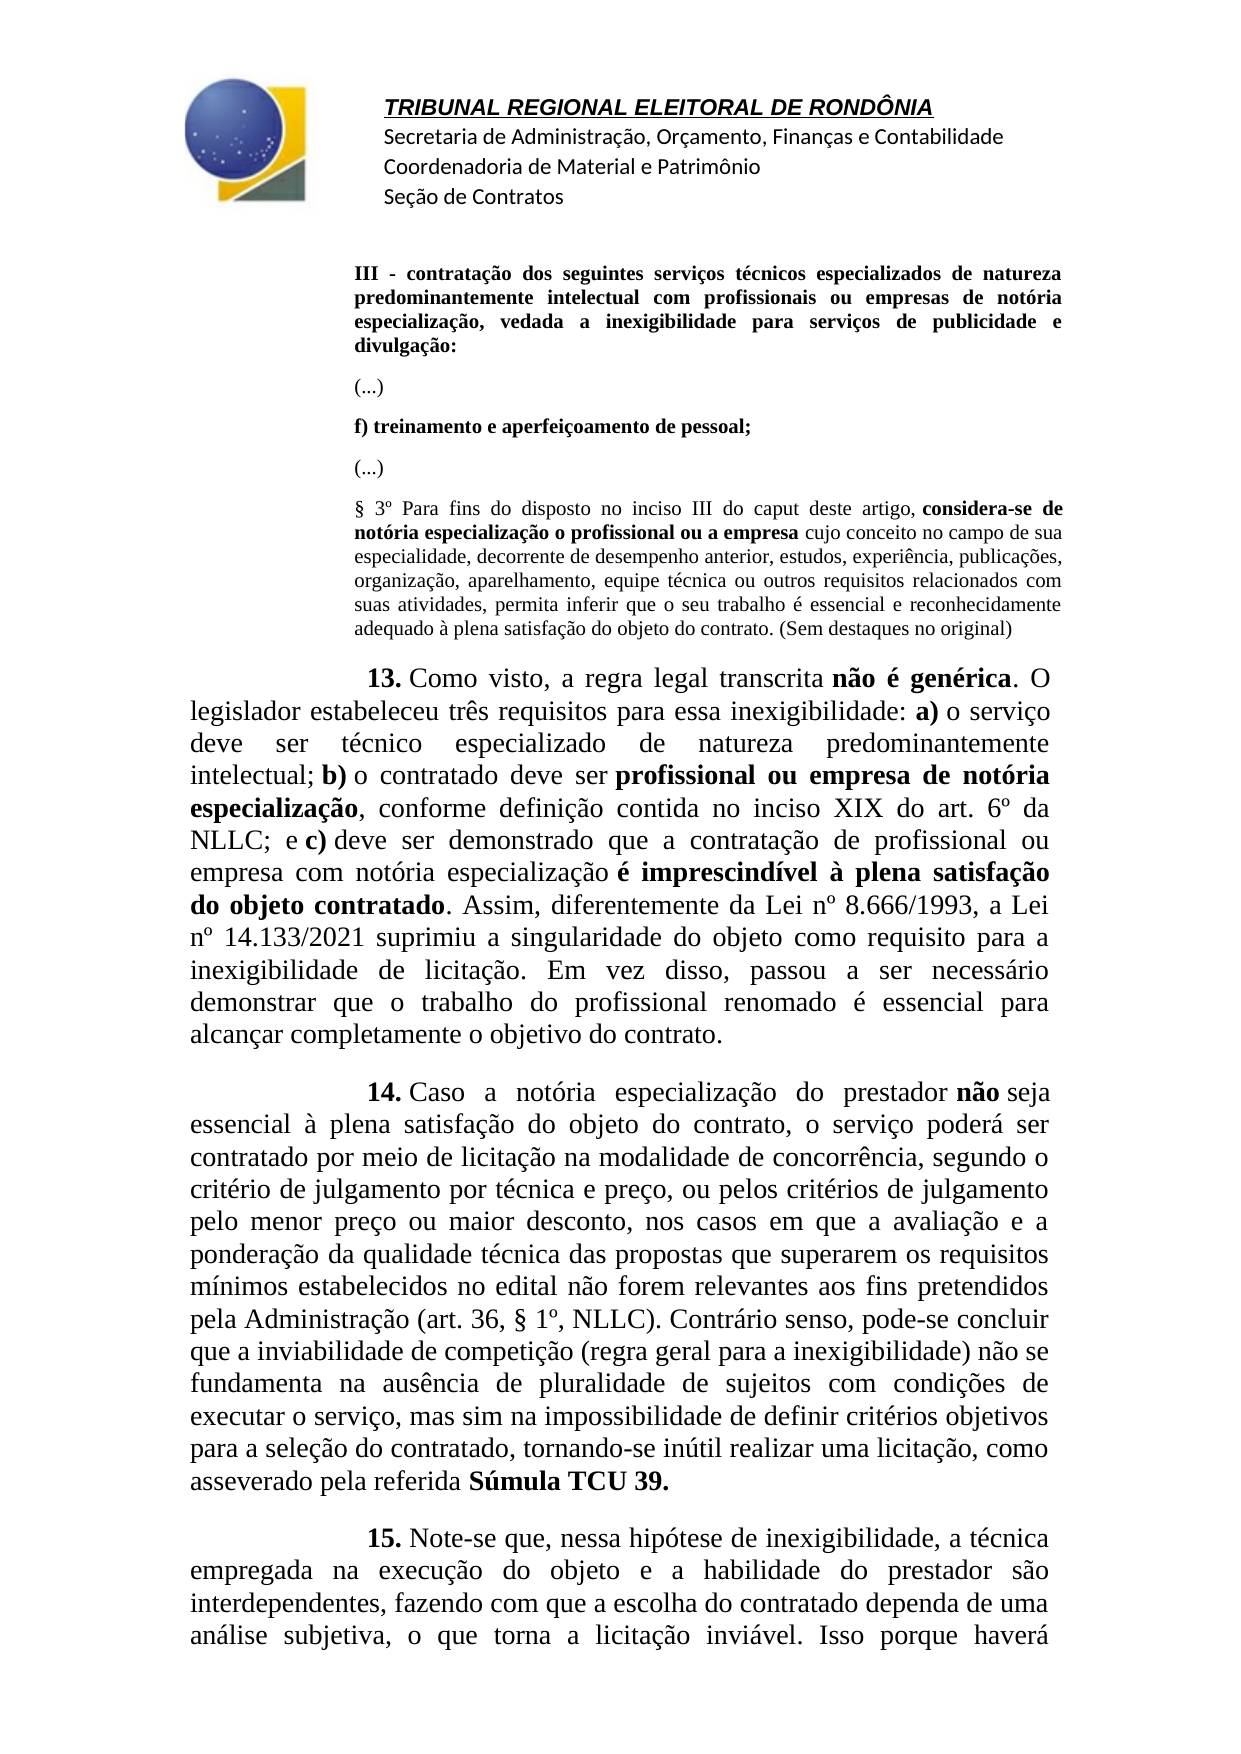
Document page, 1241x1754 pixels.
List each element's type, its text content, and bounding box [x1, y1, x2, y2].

text 14. Caso a notória especialização do prestador não seja essencial à plena satisfação do objeto do contrato, o serviço poderá ser contratado por meio de licitação na modalidade de concorrência, segundo o critério de julgamento por técnica e preço, ou pelos critérios de julgamento pelo menor preço ou maior desconto, nos casos em que a avaliação e a ponderação da qualidade técnica das propostas que superarem os requisitos mínimos estabelecidos no edital não forem relevantes aos fins pretendidos pela Administração (art. 36, § 1º, NLLC). Contrário senso, pode-se concluir que a inviabilidade de competição (regra geral para a inexigibilidade) não se fundamenta na ausência de pluralidade de sujeitos com condições de executar o serviço, mas sim na impossibilidade de definir critérios objetivos para a seleção do contratado, tornando-se inútil realizar uma licitação, como asseverado pela referida Súmula TCU 39. [190, 1075, 1051, 1496]
text 15. Note-se que, nessa hipótese de inexigibilidade, a técnica empregada na execução do objeto e a habilidade do prestador são interdependentes, fazendo com que a escolha do contratado dependa de uma análise subjetiva, o que torna a licitação inviável. Isso porque haverá [190, 1521, 1051, 1651]
text f) treinamento e aperfeiçoamento de pessoal; [354, 414, 1063, 438]
text 13. Como visto, a regra legal transcrita não é genérica. O legislador estabeleceu três requisitos para essa inexigibilidade: a) o serviço deve ser técnico especializado de natureza predominantemente intelectual; b) o contratado deve ser profissional ou empresa de notória especialização, conforme definição contida no inciso XIX do art. 6º da NLLC; e c) deve ser demonstrado que a contratação de profissional ou empresa com notória especialização é imprescindível à plena satisfação do objeto contratado. Assim, diferentemente da Lei nº 8.666/1993, a Lei nº 14.133/2021 suprimiu a singularidade do objeto como requisito para a inexigibilidade de licitação. Em vez disso, passou a ser necessário demonstrar que o trabalho do profissional renomado é essencial para alcançar completamente o objetivo do contrato. [190, 661, 1051, 1050]
text (...) [354, 374, 1063, 398]
text § 3º Para fins do disposto no inciso III do caput deste artigo, considera-se de notória especialização o profissional ou a empresa cujo conceito no campo de sua especialidade, decorrente de desempenho anterior, estudos, experiência, publicações, organização, aparelhamento, equipe técnica ou outros requisitos relacionados com suas atividades, permita inferir que o seu trabalho é essencial e reconhecidamente adequado à plena satisfação do objeto do contrato. (Sem destaques no original) [354, 496, 1063, 640]
text III - contratação dos seguintes serviços técnicos especializados de natureza predominantemente intelectual com profissionais ou empresas de notória especialização, vedada a inexigibilidade para serviços de publicidade e divulgação: [354, 261, 1063, 357]
text (...) [354, 455, 1063, 479]
